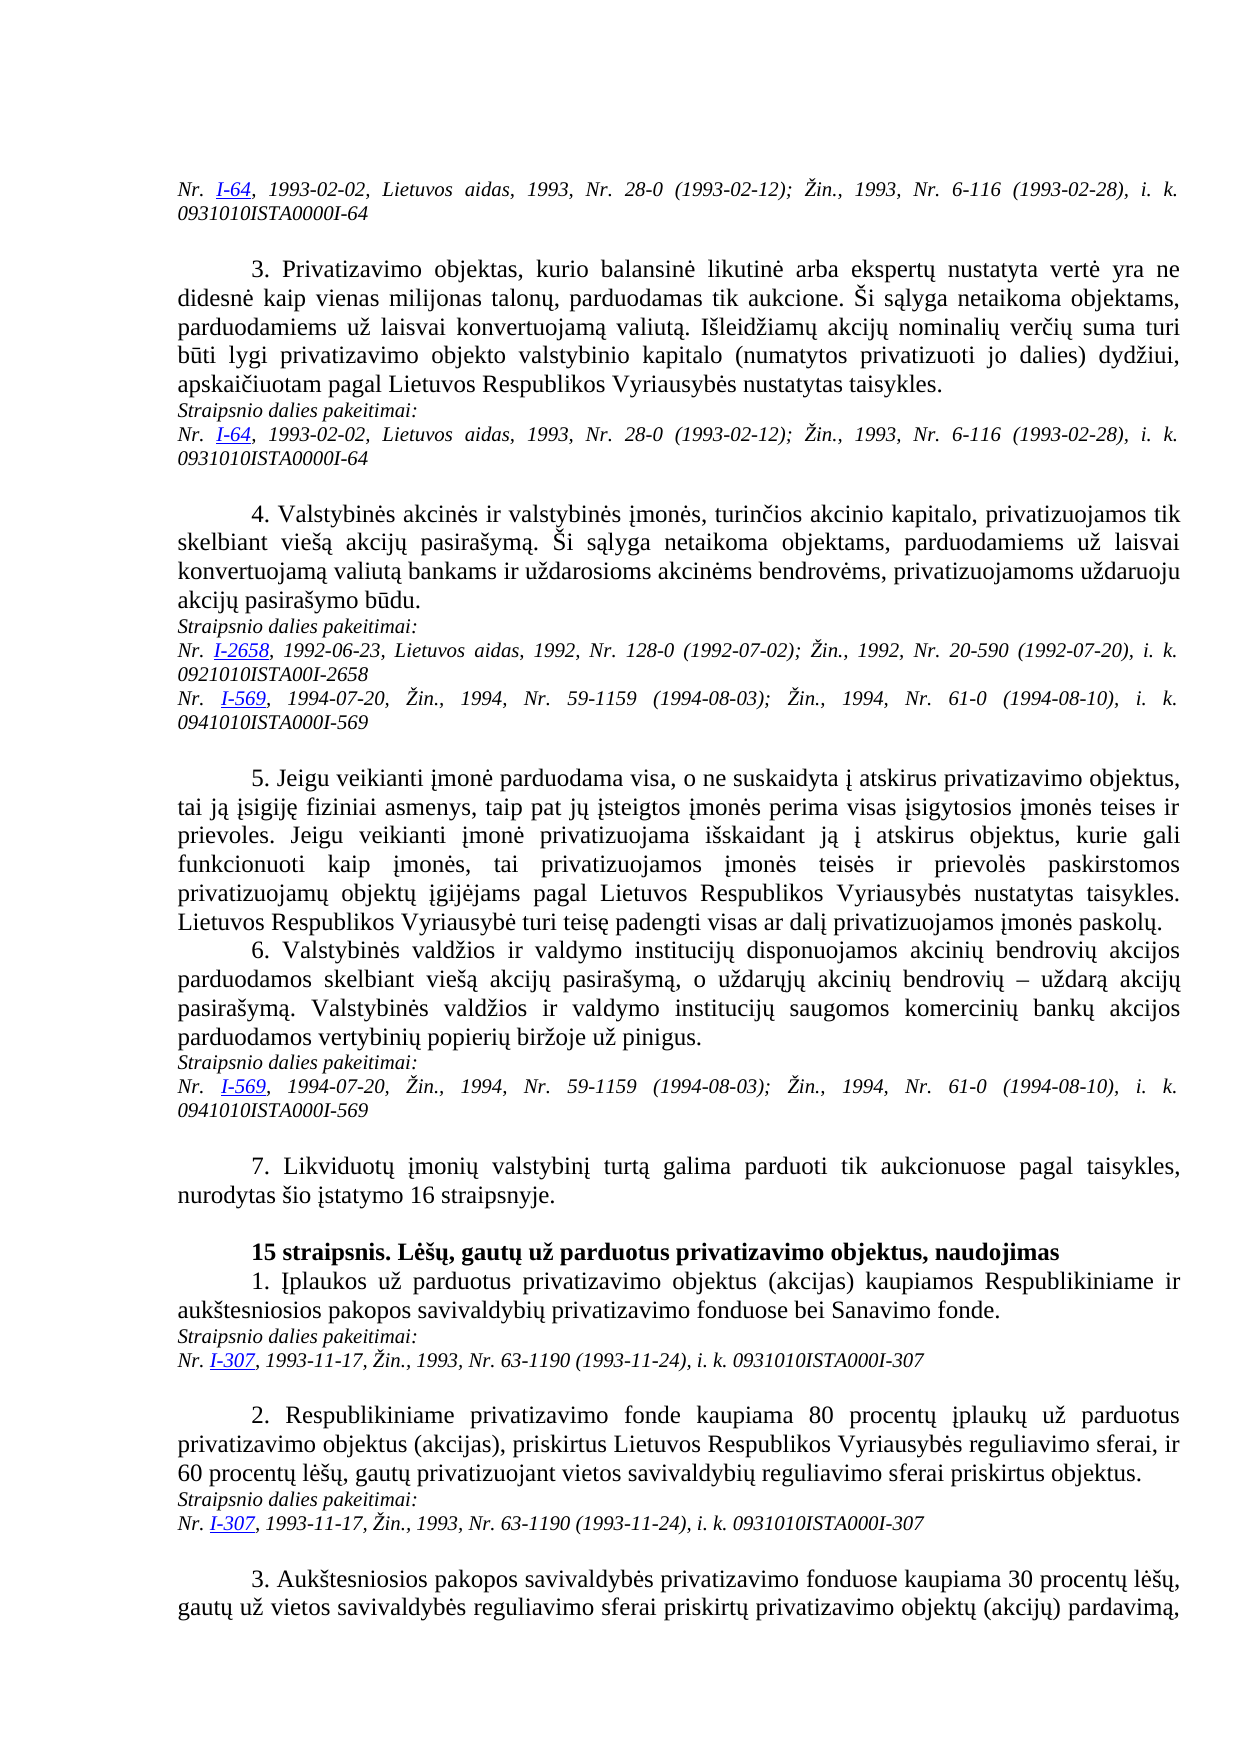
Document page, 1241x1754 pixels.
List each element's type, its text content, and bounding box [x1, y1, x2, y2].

text 5. Jeigu veikianti įmonė parduodama visa, o ne suskaidyta į atskirus privatizavimo objektus, tai ją įsigiję fiziniai asmenys, taip pat jų įsteigtos įmonės perima visas įsigytosios įmonės teises ir prievoles. Jeigu veikianti įmonė privatizuojama išskaidant ją į atskirus objektus, kurie gali funkcionuoti kaip įmonės, tai privatizuojamos įmonės teisės ir prievolės paskirstomos privatizuojamų objektų įgijėjams pagal Lietuvos Respublikos Vyriausybės nustatytas taisykles. Lietuvos Respublikos Vyriausybė turi teisę padengti visas ar dalį privatizuojamos įmonės paskolų. [177, 763, 1181, 935]
text Nr. I-64, 1993-02-02, Lietuvos aidas, 1993, Nr. 28-0 (1993-02-12); Žin., 1993, Nr. 6-116 (1993-02-28), i. k. 0931010ISTA0000I-64 [177, 177, 1181, 225]
text 6. Valstybinės valdžios ir valdymo institucijų disponuojamos akcinių bendrovių akcijos parduodamos skelbiant viešą akcijų pasirašymą, o uždarųjų akcinių bendrovių – uždarą akcijų pasirašymą. Valstybinės valdžios ir valdymo institucijų saugomos komercinių bankų akcijos parduodamos vertybinių popierių biržoje už pinigus. [177, 935, 1181, 1050]
text Straipsnio dalies pakeitimai: [177, 614, 1181, 638]
text 3. Aukštesniosios pakopos savivaldybės privatizavimo fonduose kaupiama 30 procentų lėšų, gautų už vietos savivaldybės reguliavimo sferai priskirtų privatizavimo objektų (akcijų) pardavimą, [177, 1564, 1181, 1621]
text Nr. I-307, 1993-11-17, Žin., 1993, Nr. 63-1190 (1993-11-24), i. k. 0931010ISTA000I-307 [177, 1511, 1181, 1535]
text Nr. I-307, 1993-11-17, Žin., 1993, Nr. 63-1190 (1993-11-24), i. k. 0931010ISTA000I-307 [177, 1348, 1181, 1372]
text Straipsnio dalies pakeitimai: [177, 1324, 1181, 1348]
text Nr. I-64, 1993-02-02, Lietuvos aidas, 1993, Nr. 28-0 (1993-02-12); Žin., 1993, Nr. 6-116 (1993-02-28), i. k. 0931010ISTA0000I-64 [177, 422, 1181, 470]
text Nr. I-2658, 1992-06-23, Lietuvos aidas, 1992, Nr. 128-0 (1992-07-02); Žin., 1992, Nr. 20-590 (1992-07-20), i. k. 0921010ISTA00I-2658 [177, 638, 1181, 686]
text 4. Valstybinės akcinės ir valstybinės įmonės, turinčios akcinio kapitalo, privatizuojamos tik skelbiant viešą akcijų pasirašymą. Ši sąlyga netaikoma objektams, parduodamiems už laisvai konvertuojamą valiutą bankams ir uždarosioms akcinėms bendrovėms, privatizuojamoms uždaruoju akcijų pasirašymo būdu. [177, 499, 1181, 614]
text Straipsnio dalies pakeitimai: [177, 398, 1181, 422]
text 3. Privatizavimo objektas, kurio balansinė likutinė arba ekspertų nustatyta vertė yra ne didesnė kaip vienas milijonas talonų, parduodamas tik aukcione. Ši sąlyga netaikoma objektams, parduodamiems už laisvai konvertuojamą valiutą. Išleidžiamų akcijų nominalių verčių suma turi būti lygi privatizavimo objekto valstybinio kapitalo (numatytos privatizuoti jo dalies) dydžiui, apskaičiuotam pagal Lietuvos Respublikos Vyriausybės nustatytas taisykles. [177, 254, 1181, 398]
text Nr. I-569, 1994-07-20, Žin., 1994, Nr. 59-1159 (1994-08-03); Žin., 1994, Nr. 61-0 (1994-08-10), i. k. 0941010ISTA000I-569 [177, 1074, 1181, 1122]
text Straipsnio dalies pakeitimai: [177, 1487, 1181, 1511]
text 7. Likviduotų įmonių valstybinį turtą galima parduoti tik aukcionuose pagal taisykles, nurodytas šio įstatymo 16 straipsnyje. [177, 1151, 1181, 1209]
text 15 straipsnis. Lėšų, gautų už parduotus privatizavimo objektus, naudojimas [177, 1237, 1181, 1266]
text 2. Respublikiniame privatizavimo fonde kaupiama 80 procentų įplaukų už parduotus privatizavimo objektus (akcijas), priskirtus Lietuvos Respublikos Vyriausybės reguliavimo sferai, ir 60 procentų lėšų, gautų privatizuojant vietos savivaldybių reguliavimo sferai priskirtus objektus. [177, 1401, 1181, 1487]
text 1. Įplaukos už parduotus privatizavimo objektus (akcijas) kaupiamos Respublikiniame ir aukštesniosios pakopos savivaldybių privatizavimo fonduose bei Sanavimo fonde. [177, 1266, 1181, 1324]
text Nr. I-569, 1994-07-20, Žin., 1994, Nr. 59-1159 (1994-08-03); Žin., 1994, Nr. 61-0 (1994-08-10), i. k. 0941010ISTA000I-569 [177, 686, 1181, 734]
text Straipsnio dalies pakeitimai: [177, 1050, 1181, 1074]
